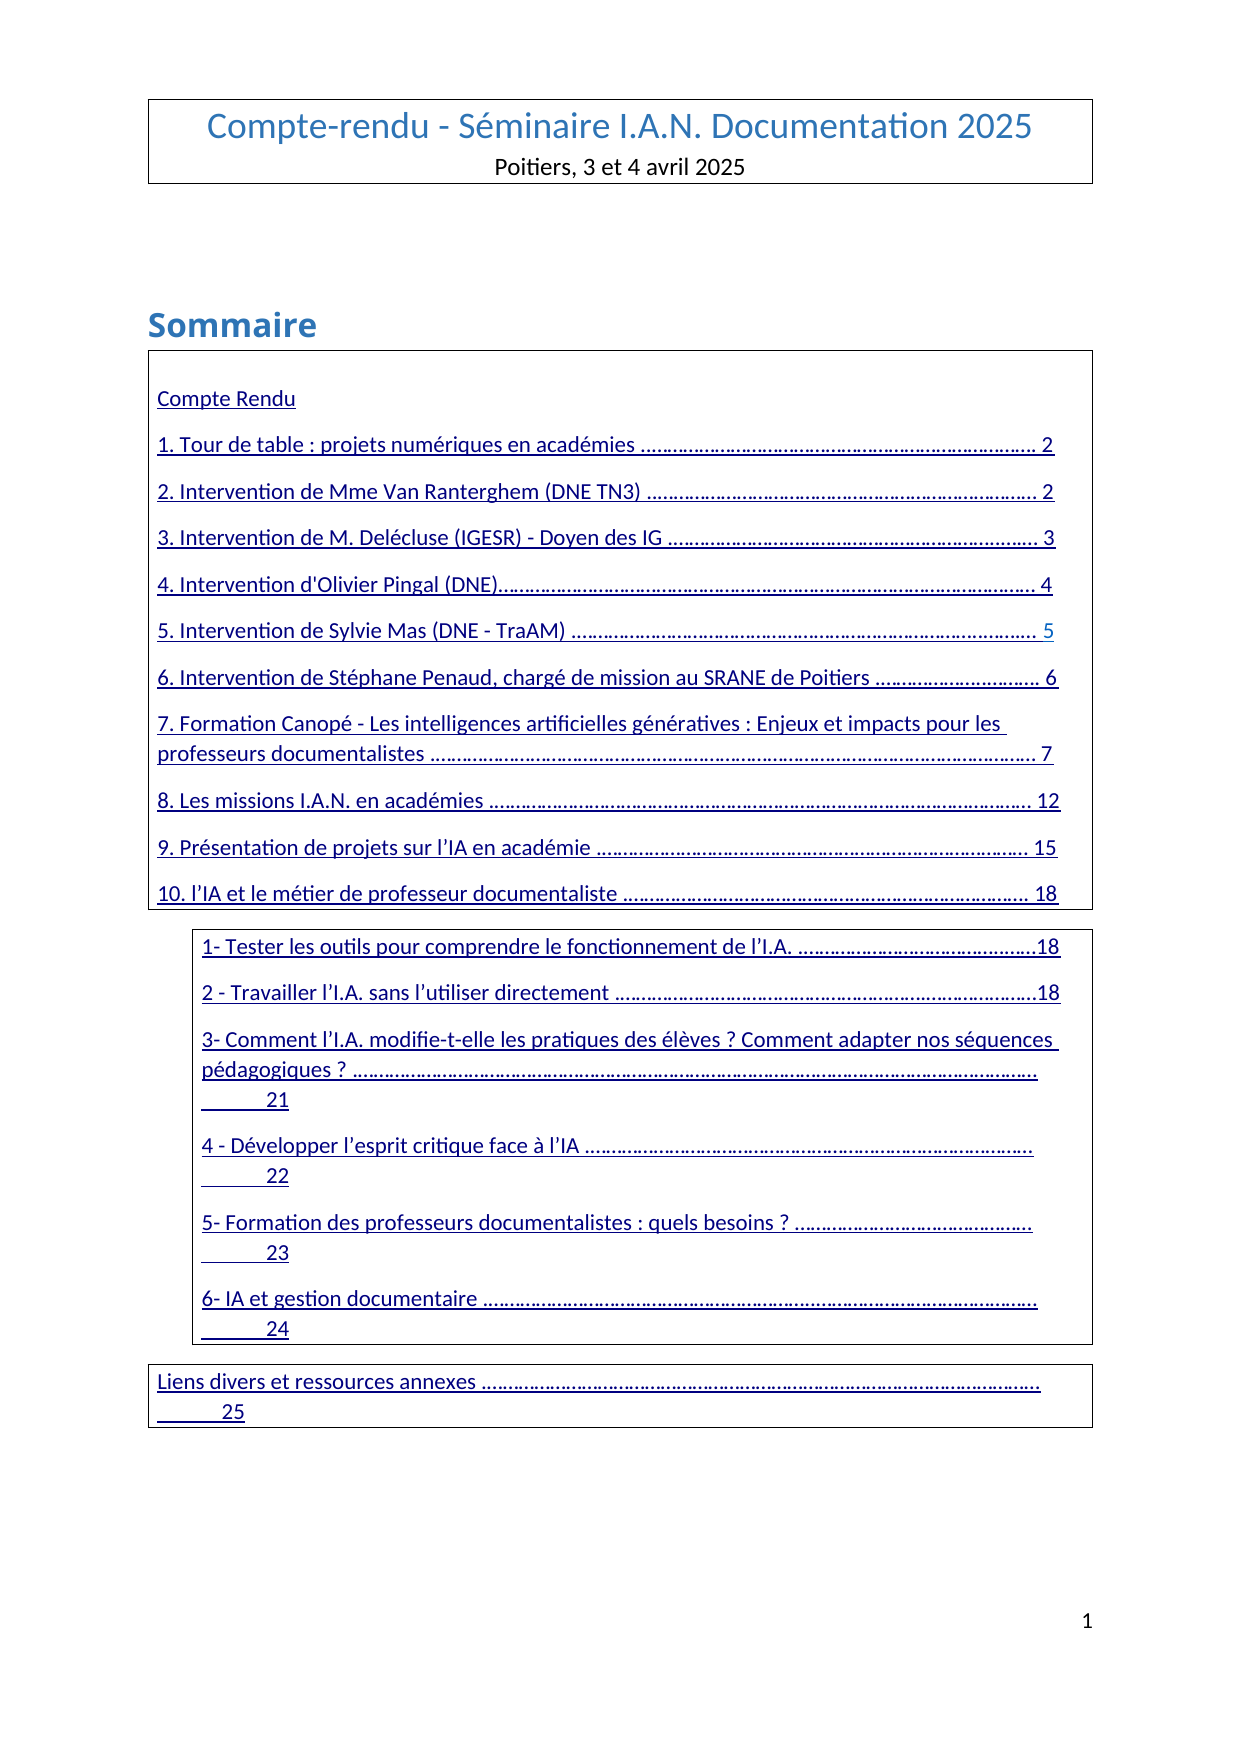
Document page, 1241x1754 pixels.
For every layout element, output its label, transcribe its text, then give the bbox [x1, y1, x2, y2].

subtitle Compte-rendu - Séminaire I.A.N. Documentation 2025 [149, 100, 1092, 148]
text Liens divers et ressources annexes .…………………………………………………………………………………………… 25 [149, 1365, 1092, 1427]
text 2. Intervention de Mme Van Ranterghem (DNE TN3) ..……………………………………………………………… 2 [149, 474, 1092, 505]
text 9. Présentation de projets sur l’IA en académie .……………………………………………………………………… 15 [149, 829, 1092, 861]
text 8. Les missions I.A.N. en académies .………………………………………………………………………………………… 12 [149, 783, 1092, 814]
text 5. Intervention de Sylvie Mas (DNE - TraAM) .…………………………………………………………………..…….… 5 [149, 613, 1092, 644]
subtitle Sommaire [148, 302, 1093, 347]
text 5- Formation des professeurs documentalistes : quels besoins ? ……………………………………… 23 [193, 1205, 1092, 1266]
text 6- IA et gestion documentaire .……………………………………………………..…………………………………… 24 [193, 1281, 1092, 1344]
text 1- Tester les outils pour comprendre le fonctionnement de l’I.A. .………………………………..……18 [193, 930, 1092, 960]
text 10. l’IA et le métier de professeur documentaliste .…………………………………………………………………. 18 [149, 876, 1092, 909]
text 1. Tour de table : projets numériques en académies ..………………………………………………………………. 2 [149, 427, 1092, 458]
text Compte Rendu [149, 381, 1092, 412]
text 7. Formation Canopé - Les intelligences artificielles génératives : Enjeux et impacts pour les professeurs documentalistes .…………………………………………………………………………………………………… 7 [149, 706, 1092, 767]
text 4 - Développer l’esprit critique face à l’IA .………………………………………………………………………… 22 [193, 1128, 1092, 1189]
text 3. Intervention de M. Delécluse (IGESR) - Doyen des IG .……………………………………………………..….… 3 [149, 520, 1092, 551]
text 4. Intervention d'Olivier Pingal (DNE)………………………………………………………………………………………… 4 [149, 567, 1092, 598]
text 3- Comment l’I.A. modifie-t-elle les pratiques des élèves ? Comment adapter nos séquences pédagogiques ? .………………………………………………………………………………………………………………… 21 [193, 1022, 1092, 1113]
text 6. Intervention de Stéphane Penaud, chargé de mission au SRANE de Poitiers .………………..………. 6 [149, 660, 1092, 691]
text Poitiers, 3 et 4 avril 2025 [149, 148, 1092, 183]
text 2 - Travailler l’I.A. sans l’utiliser directement .………………………………………………….…………………18 [193, 975, 1092, 1007]
